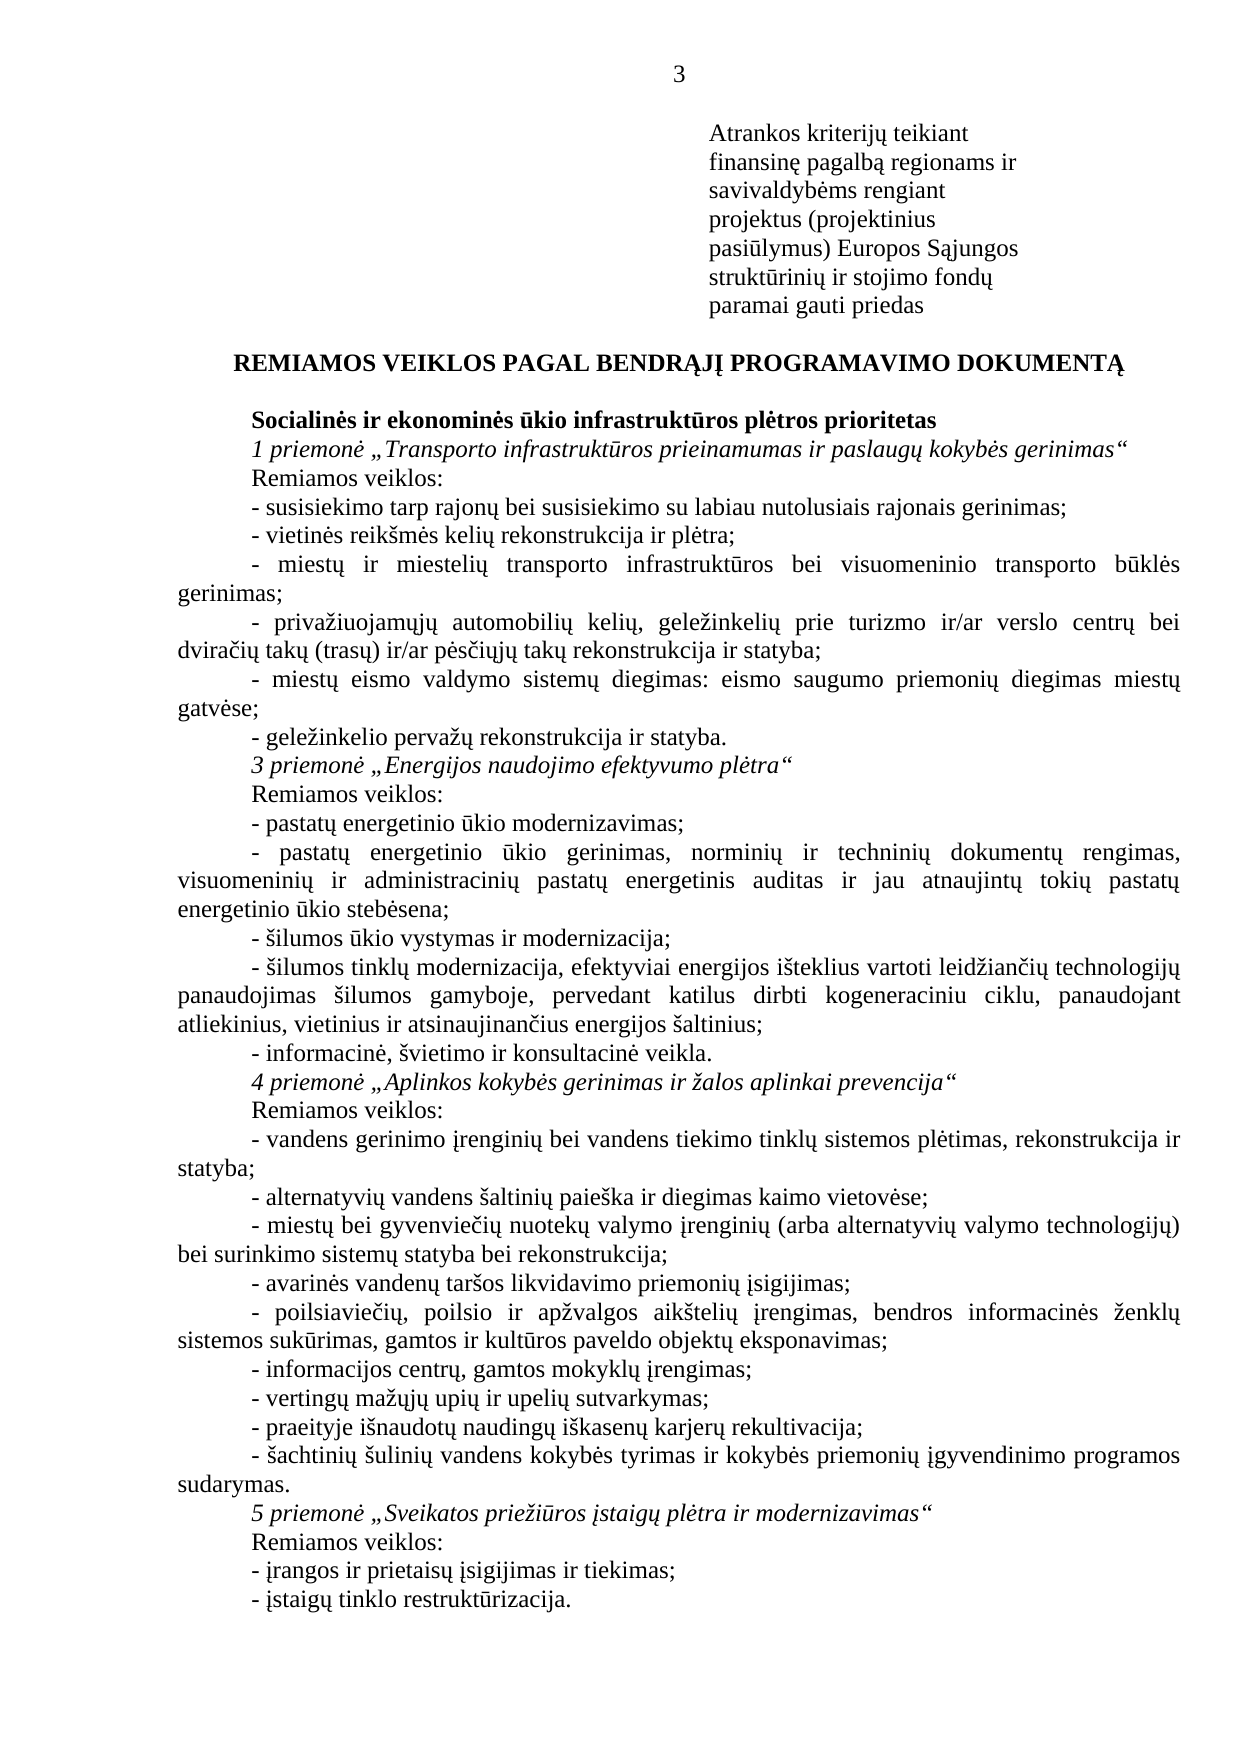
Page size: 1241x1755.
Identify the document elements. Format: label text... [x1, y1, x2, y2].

text - alternatyvių vandens šaltinių paieška ir diegimas kaimo vietovėse; [177, 1182, 1181, 1211]
text - vertingų mažųjų upių ir upelių sutvarkymas; [177, 1383, 1181, 1412]
text savivaldybėms rengiant [177, 176, 1181, 204]
text - vandens gerinimo įrenginių bei vandens tiekimo tinklų sistemos plėtimas, rekonstrukcija ir statyba; [177, 1124, 1181, 1182]
text 3 priemonė „Energijos naudojimo efektyvumo plėtra“ [177, 751, 1181, 779]
text 1 priemonė „Transporto infrastruktūros prieinamumas ir paslaugų kokybės gerinimas“ [177, 434, 1181, 463]
text Remiamos veiklos: [177, 463, 1181, 492]
text Socialinės ir ekonominės ūkio infrastruktūros plėtros prioritetas [177, 406, 1181, 434]
text - šachtinių šulinių vandens kokybės tyrimas ir kokybės priemonių įgyvendinimo programos sudarymas. [177, 1441, 1181, 1498]
text Remiamos veiklos: [177, 1096, 1181, 1124]
text - miestų ir miestelių transporto infrastruktūros bei visuomeninio transporto būklės gerinimas; [177, 549, 1181, 607]
text - miestų bei gyvenviečių nuotekų valymo įrenginių (arba alternatyvių valymo technologijų) bei surinkimo sistemų statyba bei rekonstrukcija; [177, 1211, 1181, 1268]
text projektus (projektinius [177, 204, 1181, 233]
text pasiūlymus) Europos Sąjungos [177, 233, 1181, 262]
text - pastatų energetinio ūkio gerinimas, norminių ir techninių dokumentų rengimas, visuomeninių ir administracinių pastatų energetinis auditas ir jau atnaujintų tokių pastatų energetinio ūkio stebėsena; [177, 837, 1181, 923]
text - pastatų energetinio ūkio modernizavimas; [177, 808, 1181, 837]
text - šilumos ūkio vystymas ir modernizacija; [177, 923, 1181, 952]
text - informacijos centrų, gamtos mokyklų įrengimas; [177, 1354, 1181, 1383]
text 4 priemonė „Aplinkos kokybės gerinimas ir žalos aplinkai prevencija“ [177, 1067, 1181, 1096]
text - praeityje išnaudotų naudingų iškasenų karjerų rekultivacija; [177, 1412, 1181, 1441]
text - privažiuojamųjų automobilių kelių, geležinkelių prie turizmo ir/ar verslo centrų bei dviračių takų (trasų) ir/ar pėsčiųjų takų rekonstrukcija ir statyba; [177, 607, 1181, 664]
text finansinę pagalbą regionams ir [177, 147, 1181, 176]
text 5 priemonė „Sveikatos priežiūros įstaigų plėtra ir modernizavimas“ [177, 1498, 1181, 1527]
text - informacinė, švietimo ir konsultacinė veikla. [177, 1038, 1181, 1067]
text Atrankos kriterijų teikiant [177, 118, 1181, 147]
text paramai gauti priedas [177, 291, 1181, 319]
text Remiamos veiklos: [177, 779, 1181, 808]
text - avarinės vandenų taršos likvidavimo priemonių įsigijimas; [177, 1268, 1181, 1297]
text - poilsiaviečių, poilsio ir apžvalgos aikštelių įrengimas, bendros informacinės ženklų sistemos sukūrimas, gamtos ir kultūros paveldo objektų eksponavimas; [177, 1297, 1181, 1354]
text REMIAMOS VEIKLOS PAGAL BENDRĄJĮ PROGRAMAVIMO DOKUMENTĄ [177, 348, 1181, 377]
text - vietinės reikšmės kelių rekonstrukcija ir plėtra; [177, 521, 1181, 549]
text - įrangos ir prietaisų įsigijimas ir tiekimas; [177, 1556, 1181, 1584]
text - susisiekimo tarp rajonų bei susisiekimo su labiau nutolusiais rajonais gerinimas; [177, 492, 1181, 521]
text - šilumos tinklų modernizacija, efektyviai energijos išteklius vartoti leidžiančių technologijų panaudojimas šilumos gamyboje, pervedant katilus dirbti kogeneraciniu ciklu, panaudojant atliekinius, vietinius ir atsinaujinančius energijos šaltinius; [177, 952, 1181, 1038]
text - geležinkelio pervažų rekonstrukcija ir statyba. [177, 722, 1181, 751]
text Remiamos veiklos: [177, 1527, 1181, 1556]
text - įstaigų tinklo restruktūrizacija. [177, 1584, 1181, 1613]
text struktūrinių ir stojimo fondų [177, 262, 1181, 291]
text - miestų eismo valdymo sistemų diegimas: eismo saugumo priemonių diegimas miestų gatvėse; [177, 664, 1181, 722]
